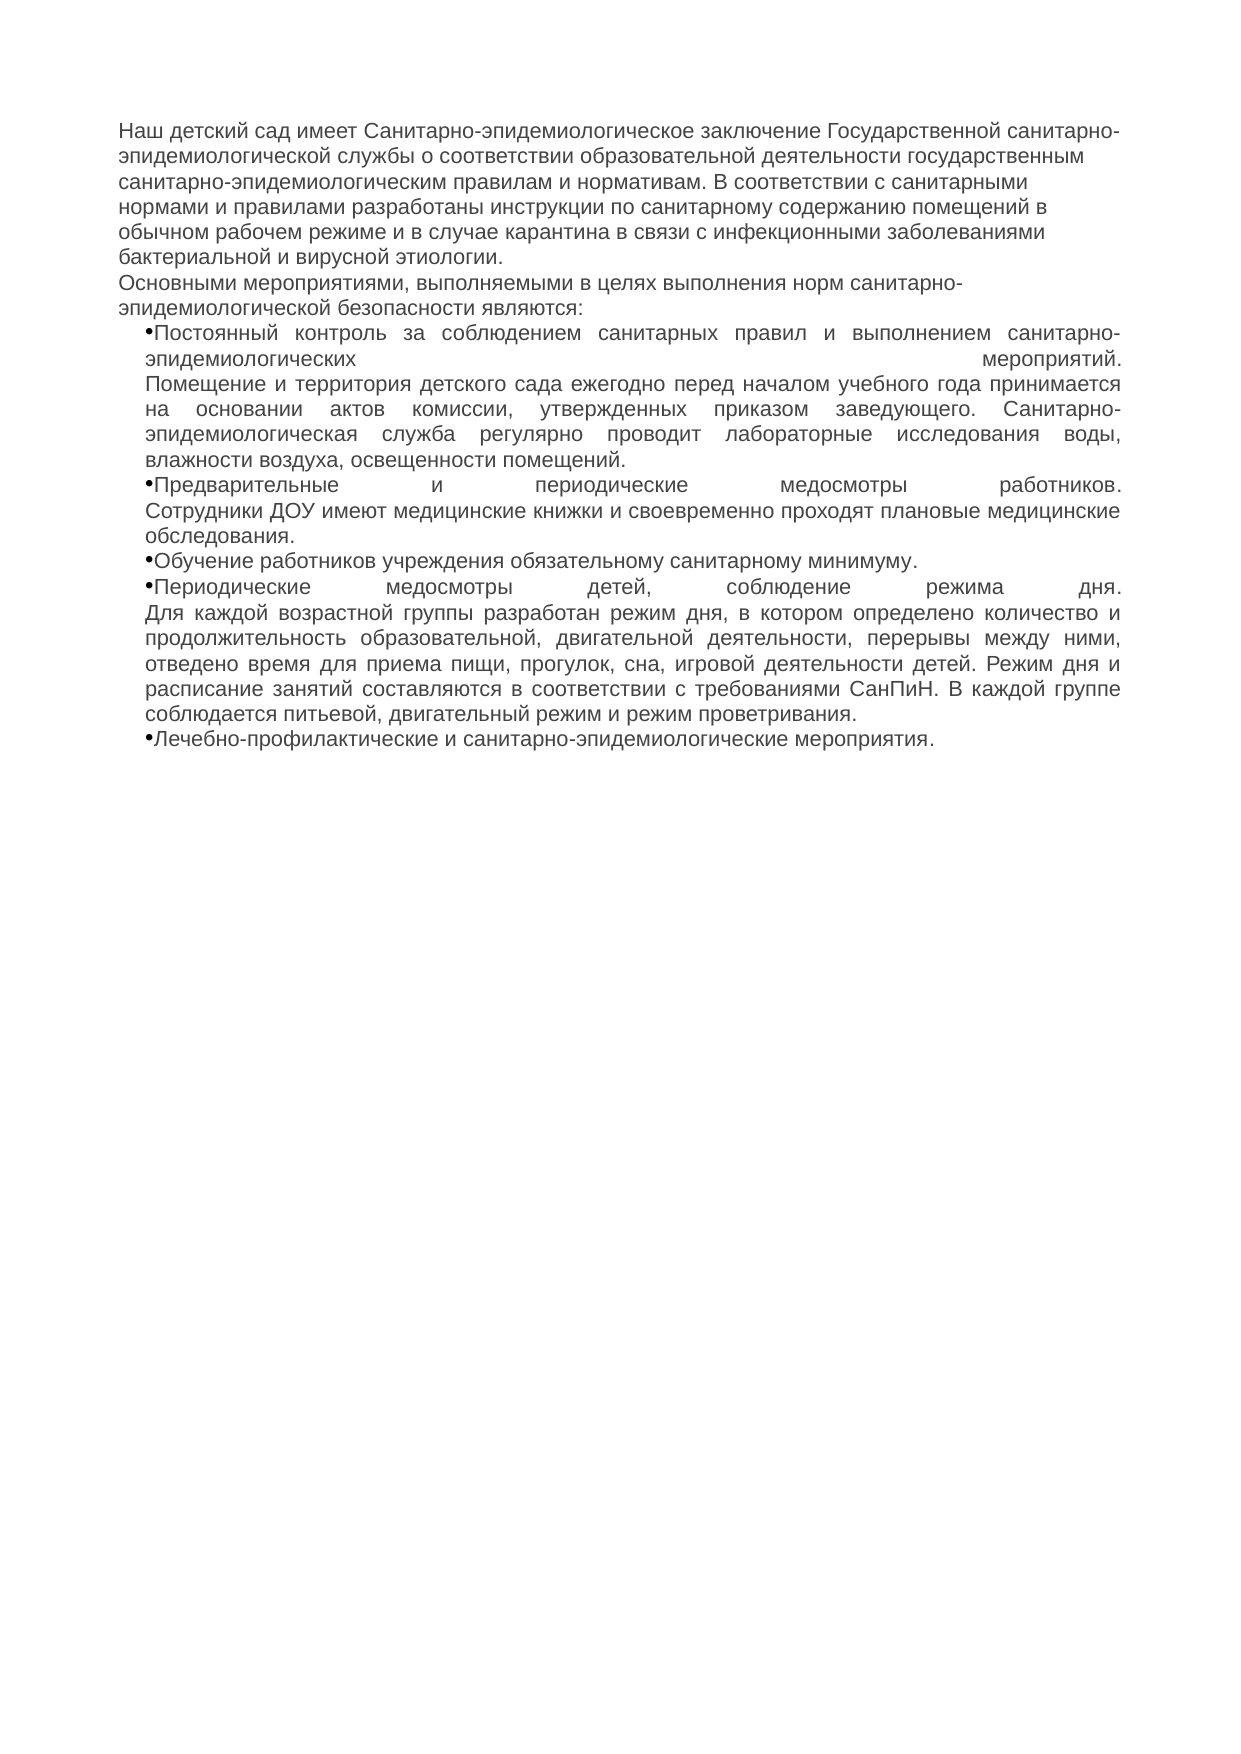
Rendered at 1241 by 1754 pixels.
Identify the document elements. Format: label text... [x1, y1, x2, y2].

list Лечебно-профилактические и санитарно-эпидемиологические мероприятия. [145, 726, 1122, 752]
list Периодические медосмотры детей, соблюдение режима дня. Для каждой возрастной группы разработан режим дня, в котором определено количество и продолжительность образовательной, двигательной деятельности, перерывы между ними, отведено время для приема пищи, прогулок, сна, игровой деятельности детей. Режим дня и расписание занятий составляются в соответствии с требованиями СанПиН. В каждой группе соблюдается питьевой, двигательный режим и режим проветривания. [145, 574, 1122, 726]
text Основными мероприятиями, выполняемыми в целях выполнения норм санитарно-эпидемиологической безопасности являются: [118, 269, 1122, 320]
list Предварительные и периодические медосмотры работников. Сотрудники ДОУ имеют медицинские книжки и своевременно проходят плановые медицинские обследования. [145, 472, 1122, 548]
list Постоянный контроль за соблюдением санитарных правил и выполнением санитарно-эпидемиологических мероприятий. Помещение и территория детского сада ежегодно перед началом учебного года принимается на основании актов комиссии, утвержденных приказом заведующего. Санитарно-эпидемиологическая служба регулярно проводит лабораторные исследования воды, влажности воздуха, освещенности помещений. [145, 320, 1122, 472]
list Обучение работников учреждения обязательному санитарному минимуму. [145, 548, 1122, 574]
text Наш детский сад имеет Санитарно-эпидемиологическое заключение Государственной санитарно-эпидемиологической службы о соответствии образовательной деятельности государственным санитарно-эпидемиологическим правилам и нормативам. В соответствии с санитарными нормами и правилами разработаны инструкции по санитарному содержанию помещений в обычном рабочем режиме и в случае карантина в связи с инфекционными заболеваниями бактериальной и вирусной этиологии. [118, 118, 1122, 269]
